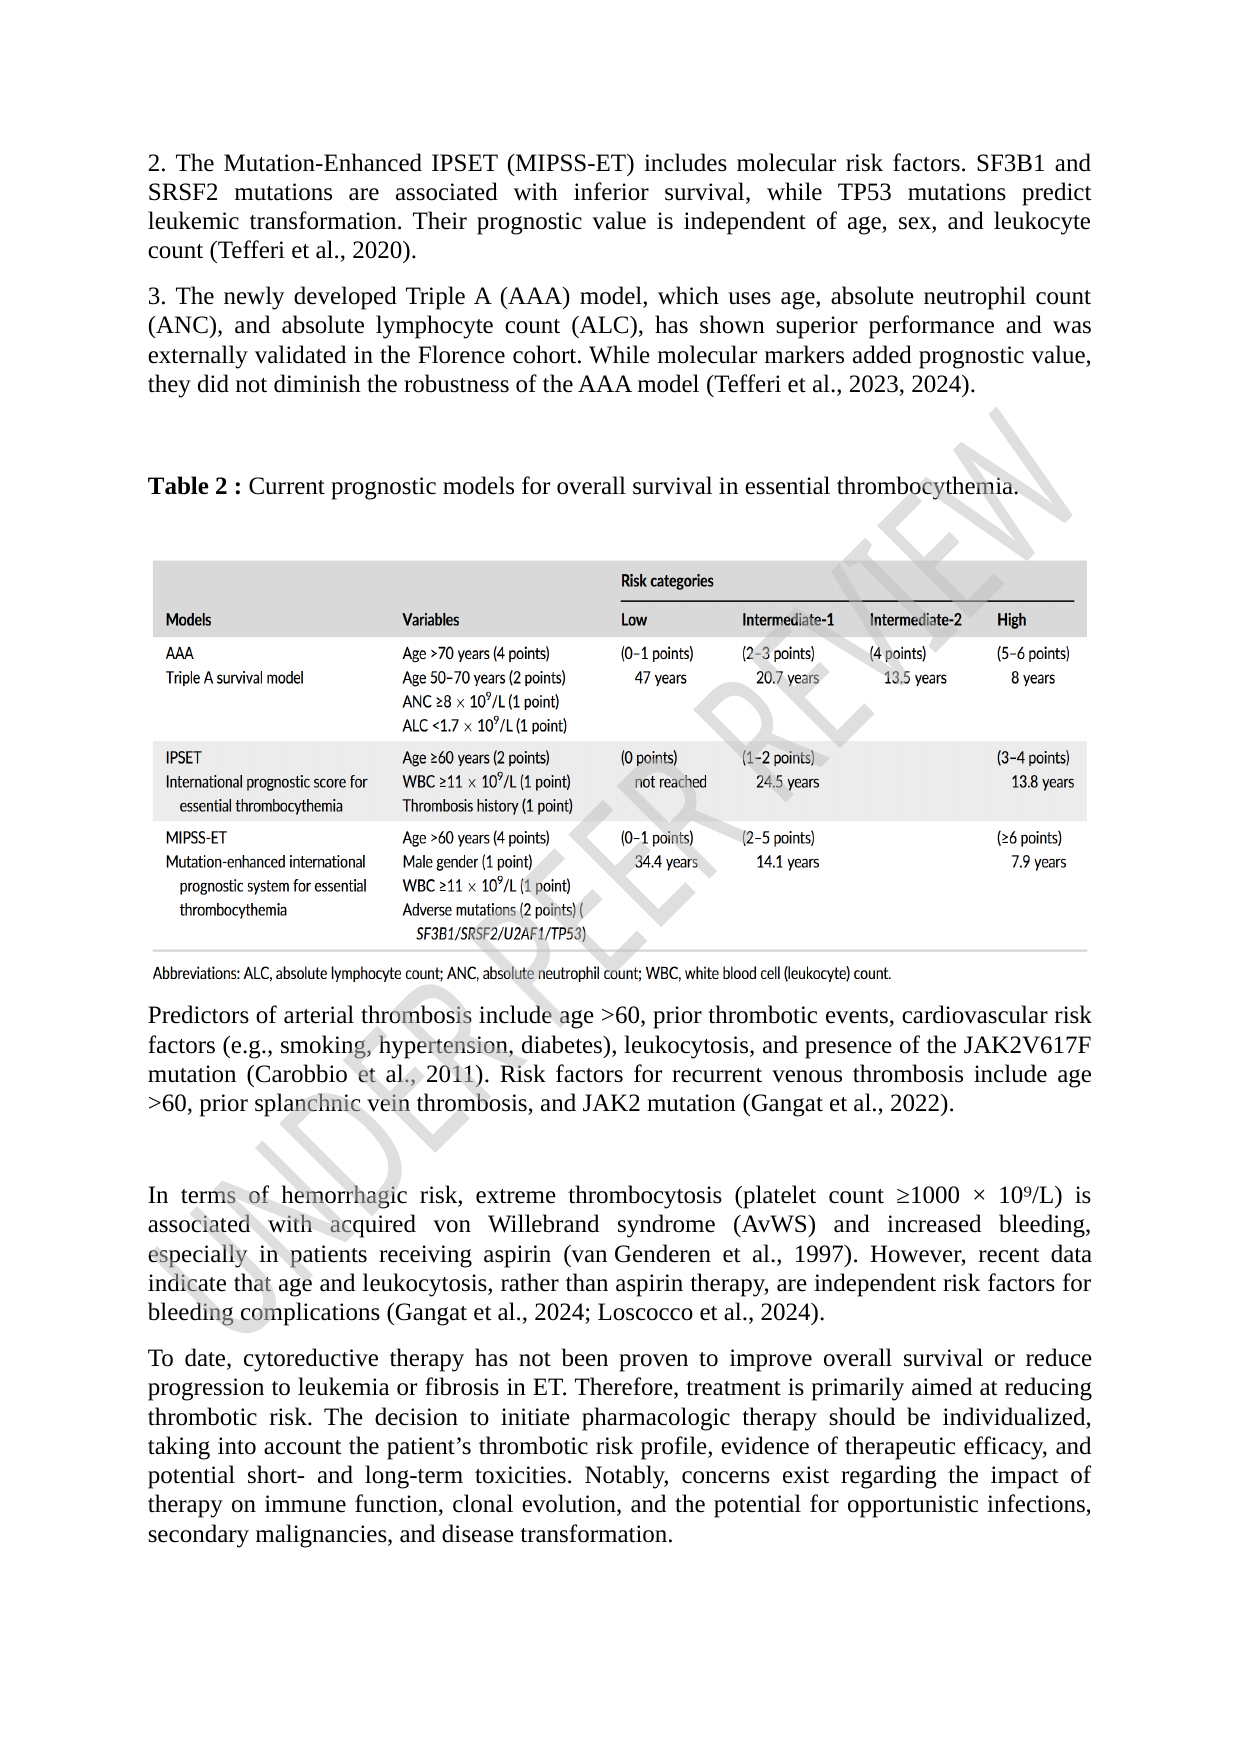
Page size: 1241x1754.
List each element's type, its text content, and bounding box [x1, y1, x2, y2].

text In terms of hemorrhagic risk, extreme thrombocytosis (platelet count ≥1000 × 10⁹/L) is associated with acquired von Willebrand syndrome (AvWS) and increased bleeding, especially in patients receiving aspirin (van Genderen et al., 1997). However, recent data indicate that age and leukocytosis, rather than aspirin therapy, are independent risk factors for bleeding complications (Gangat et al., 2024; Loscocco et al., 2024). [148, 1180, 1093, 1326]
text Predictors of arterial thrombosis include age >60, prior thrombotic events, cardiovascular risk factors (e.g., smoking, hypertension, diabetes), leukocytosis, and presence of the JAK2V617F mutation (Carobbio et al., 2011). Risk factors for recurrent venous thrombosis include age >60, prior splanchnic vein thrombosis, and JAK2 mutation (Gangat et al., 2022). [148, 1000, 1093, 1117]
text Table 2 : Current prognostic models for overall survival in essential thrombocythemia. [148, 471, 986, 500]
text 3. The newly developed Triple A (AAA) model, which uses age, absolute neutrophil count (ANC), and absolute lymphocyte count (ALC), has shown superior performance and was externally validated in the Florence cohort. While molecular markers added prognostic value, they did not diminish the robustness of the AAA model (Tefferi et al., 2023, 2024). [148, 281, 1093, 398]
text To date, cytoreductive therapy has not been proven to improve overall survival or reduce progression to leukemia or fibrosis in ET. Therefore, treatment is primarily aimed at reducing thrombotic risk. The decision to initiate pharmacologic therapy should be individualized, taking into account the patient’s thrombotic risk profile, evidence of therapeutic efficacy, and potential short- and long-term toxicities. Notably, concerns exist regarding the impact of therapy on immune function, clonal evolution, and the potential for opportunistic infections, secondary malignancies, and disease transformation. [148, 1343, 1093, 1547]
text 2. The Mutation-Enhanced IPSET (MIPSS-ET) includes molecular risk factors. SF3B1 and SRSF2 mutations are associated with inferior survival, while TP53 mutations predict leukemic transformation. Their prognostic value is independent of age, sex, and leukocyte count (Tefferi et al., 2020). [148, 148, 1093, 264]
